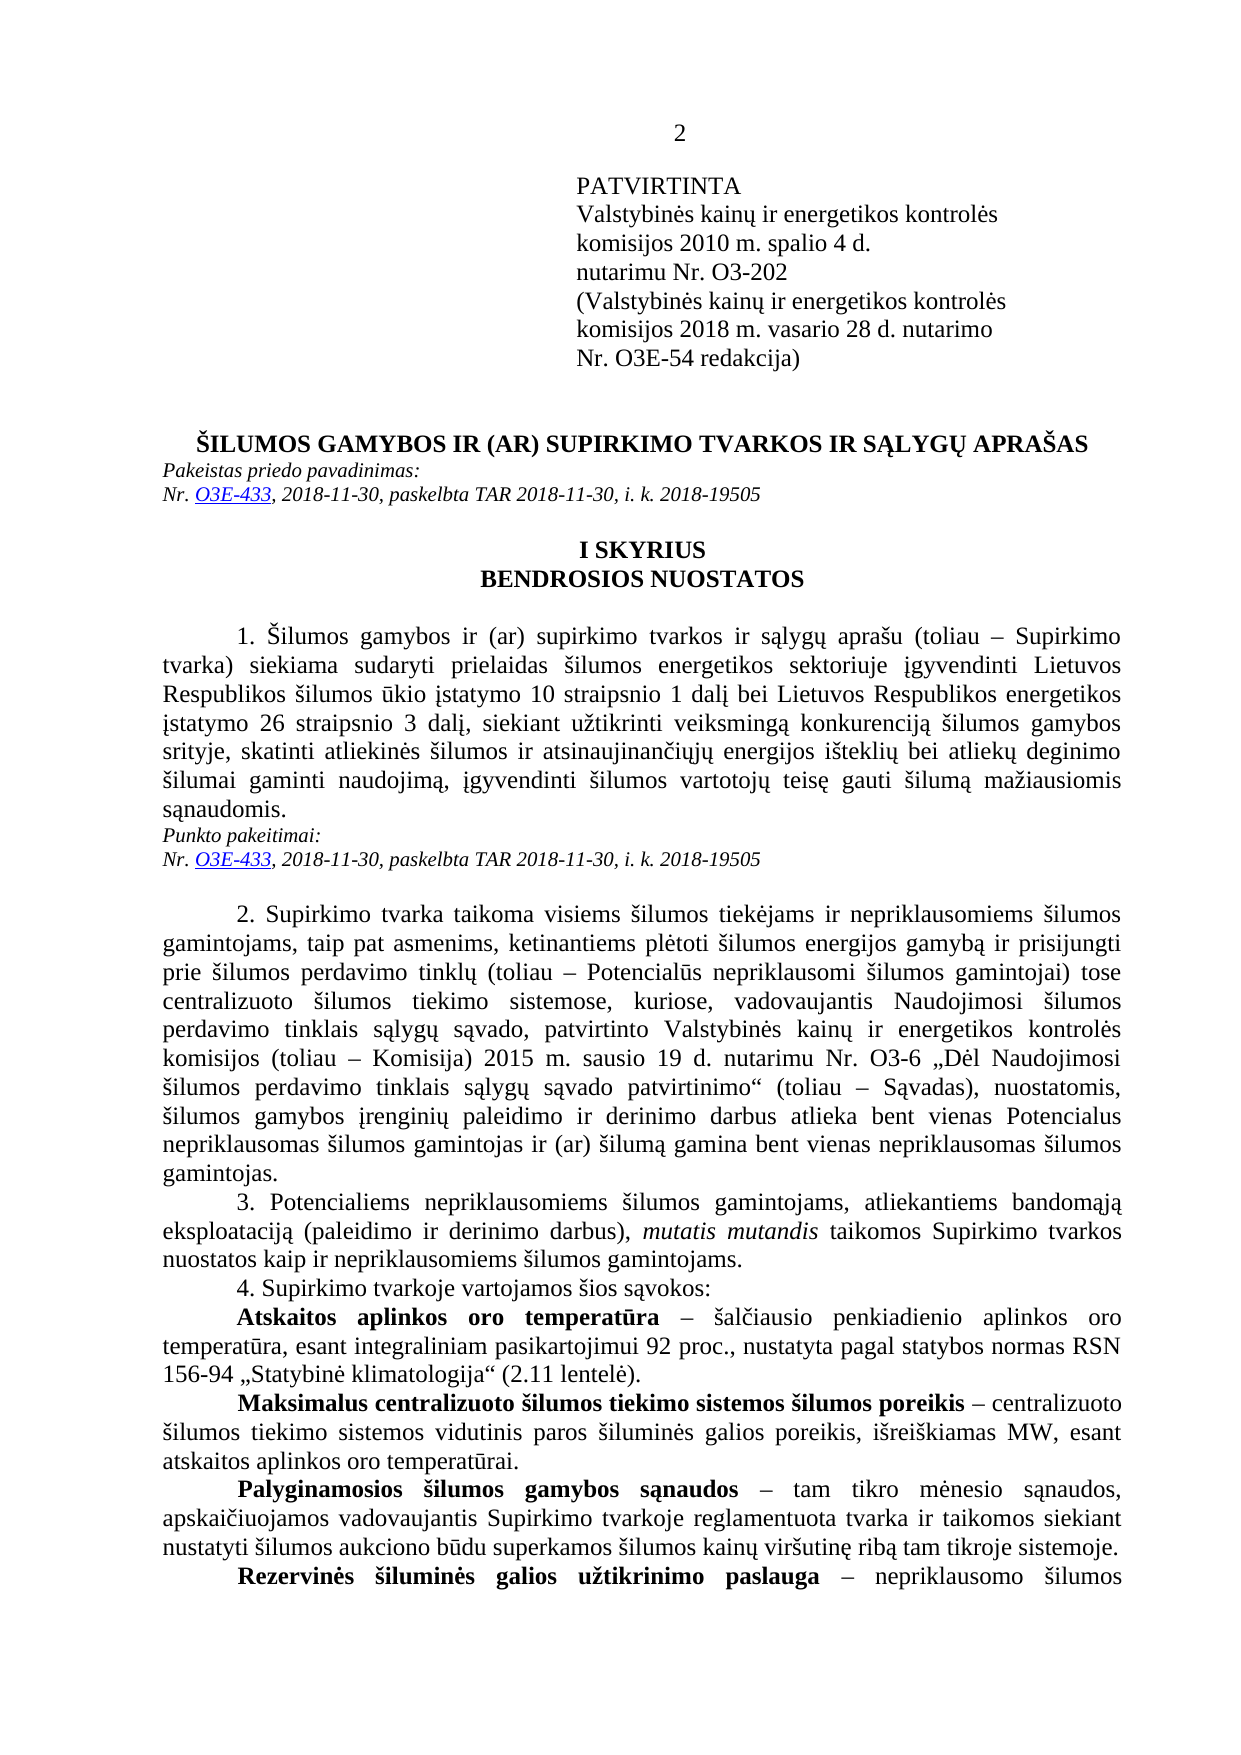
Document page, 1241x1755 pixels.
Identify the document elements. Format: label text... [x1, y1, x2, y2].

text Punkto pakeitimai: [162, 823, 1122, 847]
text BENDROSIOS NUOSTATOS [162, 564, 1122, 593]
text Nr. O3E-433, 2018-11-30, paskelbta TAR 2018-11-30, i. k. 2018-19505 [162, 847, 1122, 871]
text nutarimu Nr. O3-202 [576, 257, 1122, 286]
text Atskaitos aplinkos oro temperatūra – šalčiausio penkiadienio aplinkos oro temperatūra, esant integraliniam pasikartojimui 92 proc., nustatyta pagal statybos normas RSN 156-94 „Statybinė klimatologija“ (2.11 lentelė). [162, 1302, 1122, 1388]
text 4. Supirkimo tvarkoje vartojamos šios sąvokos: [162, 1273, 1122, 1302]
text I SKYRIUS [162, 535, 1122, 564]
text PATVIRTINTA [576, 171, 1122, 199]
text ŠILUMOS GAMYBOS IR (AR) SUPIRKIMO TVARKOS IR SĄLYGŲ APRAŠAS [162, 429, 1122, 458]
text Maksimalus centralizuoto šilumos tiekimo sistemos šilumos poreikis – centralizuoto šilumos tiekimo sistemos vidutinis paros šiluminės galios poreikis, išreiškiamas MW, esant atskaitos aplinkos oro temperatūrai. [162, 1388, 1122, 1474]
text 3. Potencialiems nepriklausomiems šilumos gamintojams, atliekantiems bandomąją eksploataciją (paleidimo ir derinimo darbus), mutatis mutandis taikomos Supirkimo tvarkos nuostatos kaip ir nepriklausomiems šilumos gamintojams. [162, 1187, 1122, 1273]
text Palyginamosios šilumos gamybos sąnaudos – tam tikro mėnesio sąnaudos, apskaičiuojamos vadovaujantis Supirkimo tvarkoje reglamentuota tvarka ir taikomos siekiant nustatyti šilumos aukciono būdu superkamos šilumos kainų viršutinę ribą tam tikroje sistemoje. [162, 1474, 1122, 1561]
text 2. Supirkimo tvarka taikoma visiems šilumos tiekėjams ir nepriklausomiems šilumos gamintojams, taip pat asmenims, ketinantiems plėtoti šilumos energijos gamybą ir prisijungti prie šilumos perdavimo tinklų (toliau – Potencialūs nepriklausomi šilumos gamintojai) tose centralizuoto šilumos tiekimo sistemose, kuriose, vadovaujantis Naudojimosi šilumos perdavimo tinklais sąlygų sąvado, patvirtinto Valstybinės kainų ir energetikos kontrolės komisijos (toliau – Komisija) 2015 m. sausio 19 d. nutarimu Nr. O3-6 „Dėl Naudojimosi šilumos perdavimo tinklais sąlygų sąvado patvirtinimo“ (toliau – Sąvadas), nuostatomis, šilumos gamybos įrenginių paleidimo ir derinimo darbus atlieka bent vienas Potencialus nepriklausomas šilumos gamintojas ir (ar) šilumą gamina bent vienas nepriklausomas šilumos gamintojas. [162, 899, 1122, 1187]
text komisijos 2010 m. spalio 4 d. [576, 228, 1122, 257]
text (Valstybinės kainų ir energetikos kontrolės [576, 286, 1122, 314]
text Rezervinės šiluminės galios užtikrinimo paslauga – nepriklausomo šilumos [162, 1561, 1122, 1589]
text komisijos 2018 m. vasario 28 d. nutarimo [576, 314, 1122, 343]
text Nr. O3E-54 redakcija) [576, 343, 1122, 372]
text 1. Šilumos gamybos ir (ar) supirkimo tvarkos ir sąlygų aprašu (toliau – Supirkimo tvarka) siekiama sudaryti prielaidas šilumos energetikos sektoriuje įgyvendinti Lietuvos Respublikos šilumos ūkio įstatymo 10 straipsnio 1 dalį bei Lietuvos Respublikos energetikos įstatymo 26 straipsnio 3 dalį, siekiant užtikrinti veiksmingą konkurenciją šilumos gamybos srityje, skatinti atliekinės šilumos ir atsinaujinančiųjų energijos išteklių bei atliekų deginimo šilumai gaminti naudojimą, įgyvendinti šilumos vartotojų teisę gauti šilumą mažiausiomis sąnaudomis. [162, 621, 1122, 823]
text Nr. O3E-433, 2018-11-30, paskelbta TAR 2018-11-30, i. k. 2018-19505 [162, 482, 1122, 506]
text Pakeistas priedo pavadinimas: [162, 458, 1122, 482]
text Valstybinės kainų ir energetikos kontrolės [576, 199, 1122, 228]
